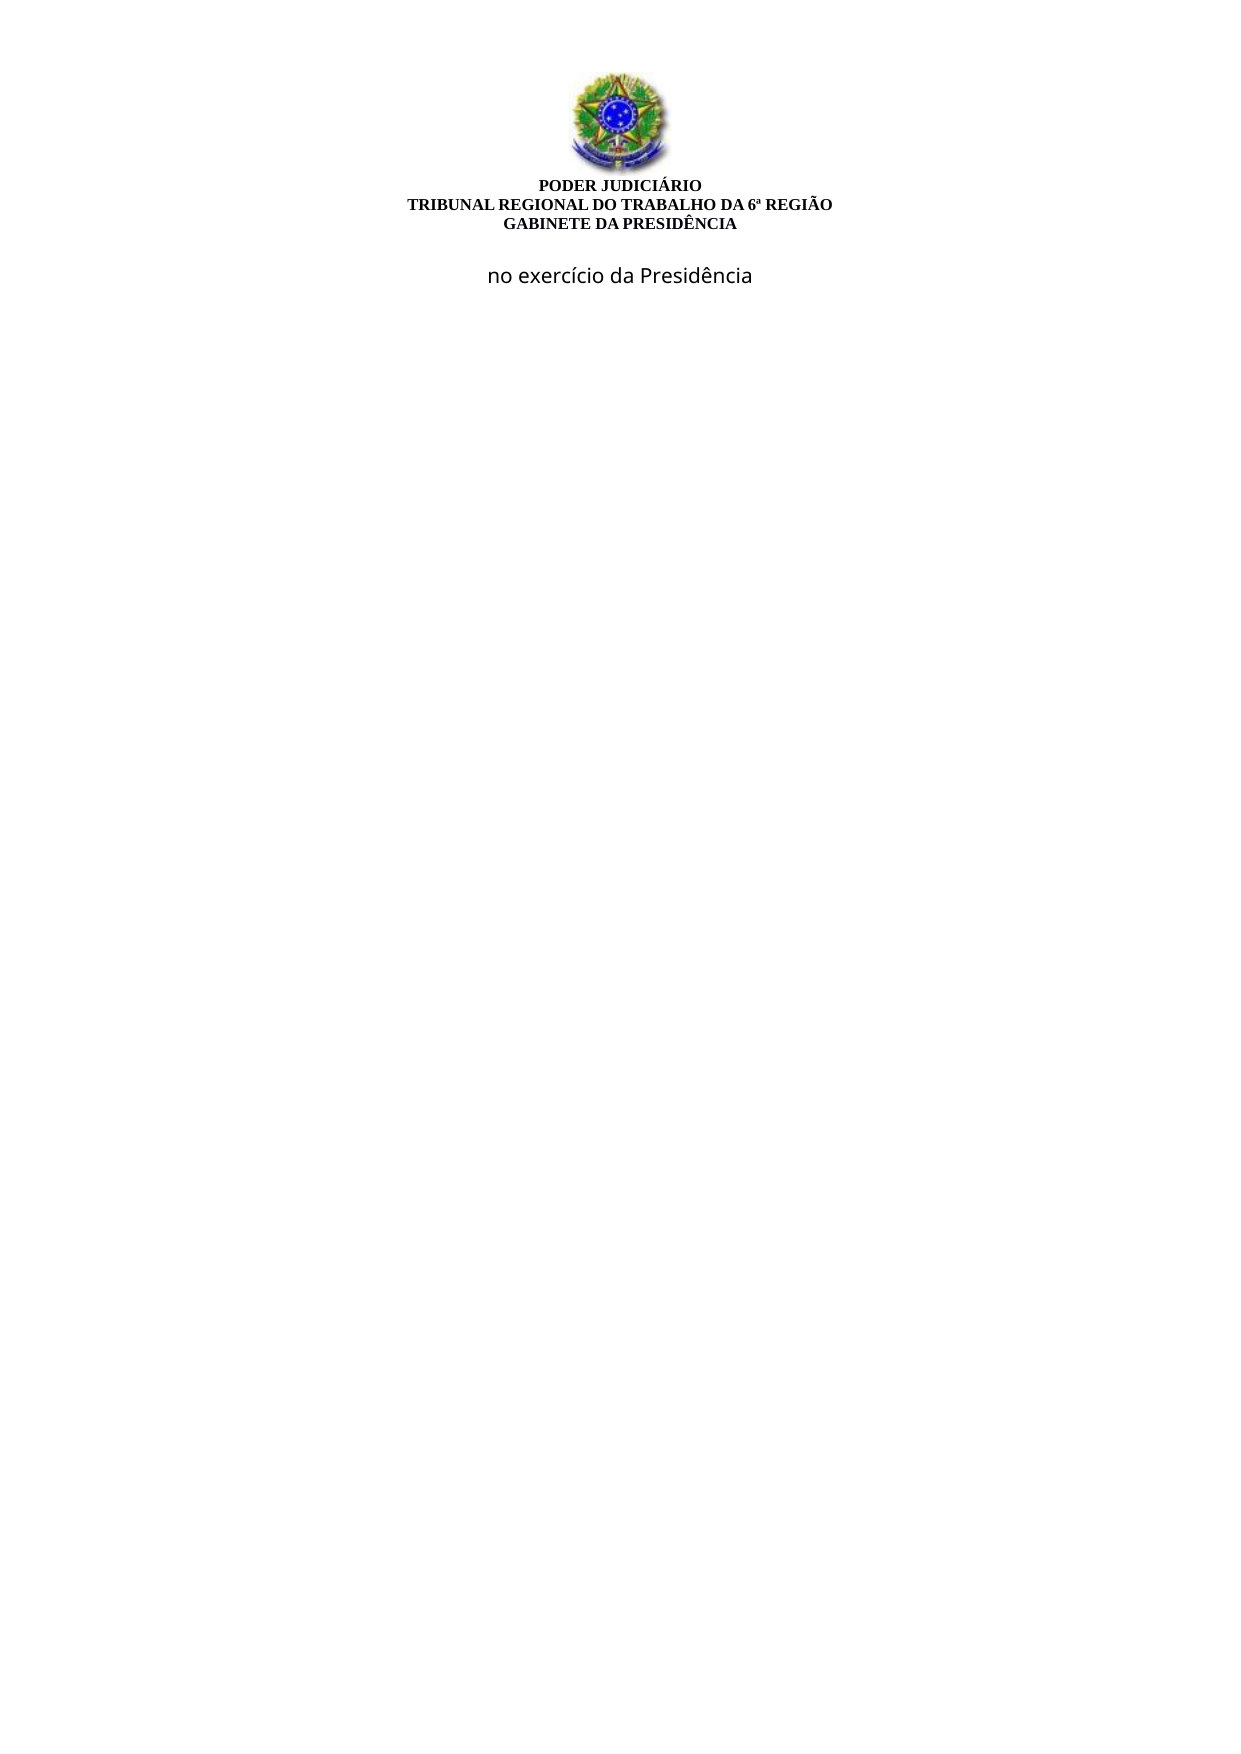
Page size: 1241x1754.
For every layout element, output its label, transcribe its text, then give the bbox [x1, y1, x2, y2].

picture [568, 72, 672, 176]
text no exercício da Presidência [177, 262, 1062, 290]
